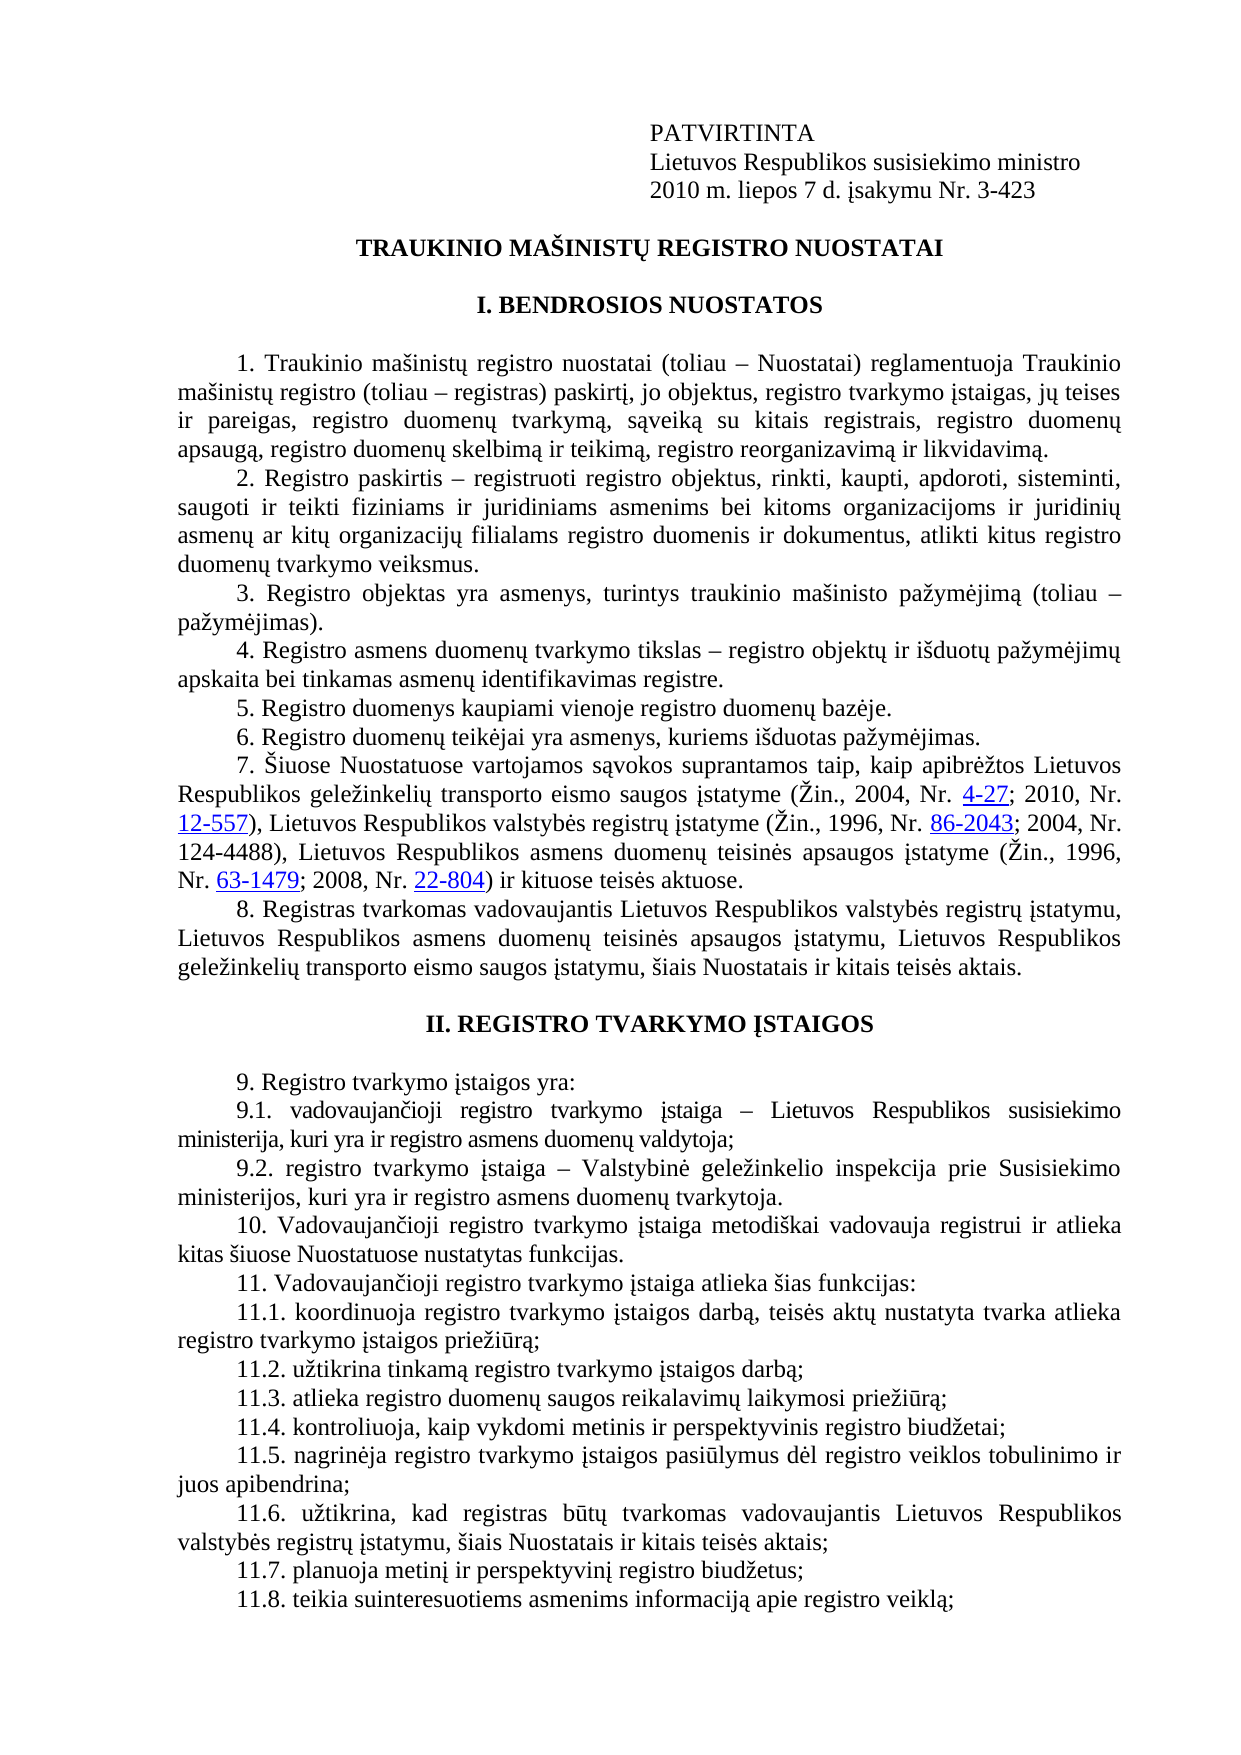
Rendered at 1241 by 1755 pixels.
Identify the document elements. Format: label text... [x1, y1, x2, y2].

text 11.5. nagrinėja registro tvarkymo įstaigos pasiūlymus dėl registro veiklos tobulinimo ir juos apibendrina; [177, 1441, 1122, 1498]
text 4. Registro asmens duomenų tvarkymo tikslas – registro objektų ir išduotų pažymėjimų apskaita bei tinkamas asmenų identifikavimas registre. [177, 636, 1122, 693]
text TRAUKINIO MAŠINISTŲ REGISTRO NUOSTATAI [177, 233, 1122, 262]
text 3. Registro objektas yra asmenys, turintys traukinio mašinisto pažymėjimą (toliau – pažymėjimas). [177, 578, 1122, 636]
text 5. Registro duomenys kaupiami vienoje registro duomenų bazėje. [177, 693, 1122, 722]
text 1. Traukinio mašinistų registro nuostatai (toliau – Nuostatai) reglamentuoja Traukinio mašinistų registro (toliau – registras) paskirtį, jo objektus, registro tvarkymo įstaigas, jų teises ir pareigas, registro duomenų tvarkymą, sąveiką su kitais registrais, registro duomenų apsaugą, registro duomenų skelbimą ir teikimą, registro reorganizavimą ir likvidavimą. [177, 348, 1122, 463]
text 11.2. užtikrina tinkamą registro tvarkymo įstaigos darbą; [177, 1354, 1122, 1383]
text 8. Registras tvarkomas vadovaujantis Lietuvos Respublikos valstybės registrų įstatymu, Lietuvos Respublikos asmens duomenų teisinės apsaugos įstatymu, Lietuvos Respublikos geležinkelių transporto eismo saugos įstatymu, šiais Nuostatais ir kitais teisės aktais. [177, 894, 1122, 981]
text 9.1. vadovaujančioji registro tvarkymo įstaiga – Lietuvos Respublikos susisiekimo ministerija, kuri yra ir registro asmens duomenų valdytoja; [177, 1096, 1122, 1153]
text 10. Vadovaujančioji registro tvarkymo įstaiga metodiškai vadovauja registrui ir atlieka kitas šiuose Nuostatuose nustatytas funkcijas. [177, 1211, 1122, 1268]
text 2. Registro paskirtis – registruoti registro objektus, rinkti, kaupti, apdoroti, sisteminti, saugoti ir teikti fiziniams ir juridiniams asmenims bei kitoms organizacijoms ir juridinių asmenų ar kitų organizacijų filialams registro duomenis ir dokumentus, atlikti kitus registro duomenų tvarkymo veiksmus. [177, 463, 1122, 578]
text 11.3. atlieka registro duomenų saugos reikalavimų laikymosi priežiūrą; [177, 1383, 1122, 1412]
text PATVIRTINTA [649, 118, 1122, 147]
text 11.8. teikia suinteresuotiems asmenims informaciją apie registro veiklą; [177, 1584, 1122, 1613]
text 11.1. koordinuoja registro tvarkymo įstaigos darbą, teisės aktų nustatyta tvarka atlieka registro tvarkymo įstaigos priežiūrą; [177, 1297, 1122, 1354]
text Lietuvos Respublikos susisiekimo ministro [649, 147, 1122, 176]
text 11.7. planuoja metinį ir perspektyvinį registro biudžetus; [177, 1556, 1122, 1584]
text 2010 m. liepos 7 d. įsakymu Nr. 3-423 [649, 176, 1122, 204]
text 6. Registro duomenų teikėjai yra asmenys, kuriems išduotas pažymėjimas. [177, 722, 1122, 751]
text 7. Šiuose Nuostatuose vartojamos sąvokos suprantamos taip, kaip apibrėžtos Lietuvos Respublikos geležinkelių transporto eismo saugos įstatyme (Žin., 2004, Nr. 4-27; 2010, Nr. 12-557), Lietuvos Respublikos valstybės registrų įstatyme (Žin., 1996, Nr. 86-2043; 2004, Nr. 124-4488), Lietuvos Respublikos asmens duomenų teisinės apsaugos įstatyme (Žin., 1996, Nr. 63-1479; 2008, Nr. 22-804) ir kituose teisės aktuose. [177, 751, 1122, 894]
text 9. Registro tvarkymo įstaigos yra: [177, 1067, 1122, 1096]
text 11.4. kontroliuoja, kaip vykdomi metinis ir perspektyvinis registro biudžetai; [177, 1412, 1122, 1441]
text 11.6. užtikrina, kad registras būtų tvarkomas vadovaujantis Lietuvos Respublikos valstybės registrų įstatymu, šiais Nuostatais ir kitais teisės aktais; [177, 1498, 1122, 1556]
text I. BENDROSIOS NUOSTATOS [177, 291, 1122, 319]
text 9.2. registro tvarkymo įstaiga – Valstybinė geležinkelio inspekcija prie Susisiekimo ministerijos, kuri yra ir registro asmens duomenų tvarkytoja. [177, 1153, 1122, 1211]
text 11. Vadovaujančioji registro tvarkymo įstaiga atlieka šias funkcijas: [177, 1268, 1122, 1297]
text II. REGISTRO TVARKYMO ĮSTAIGOS [177, 1009, 1122, 1038]
